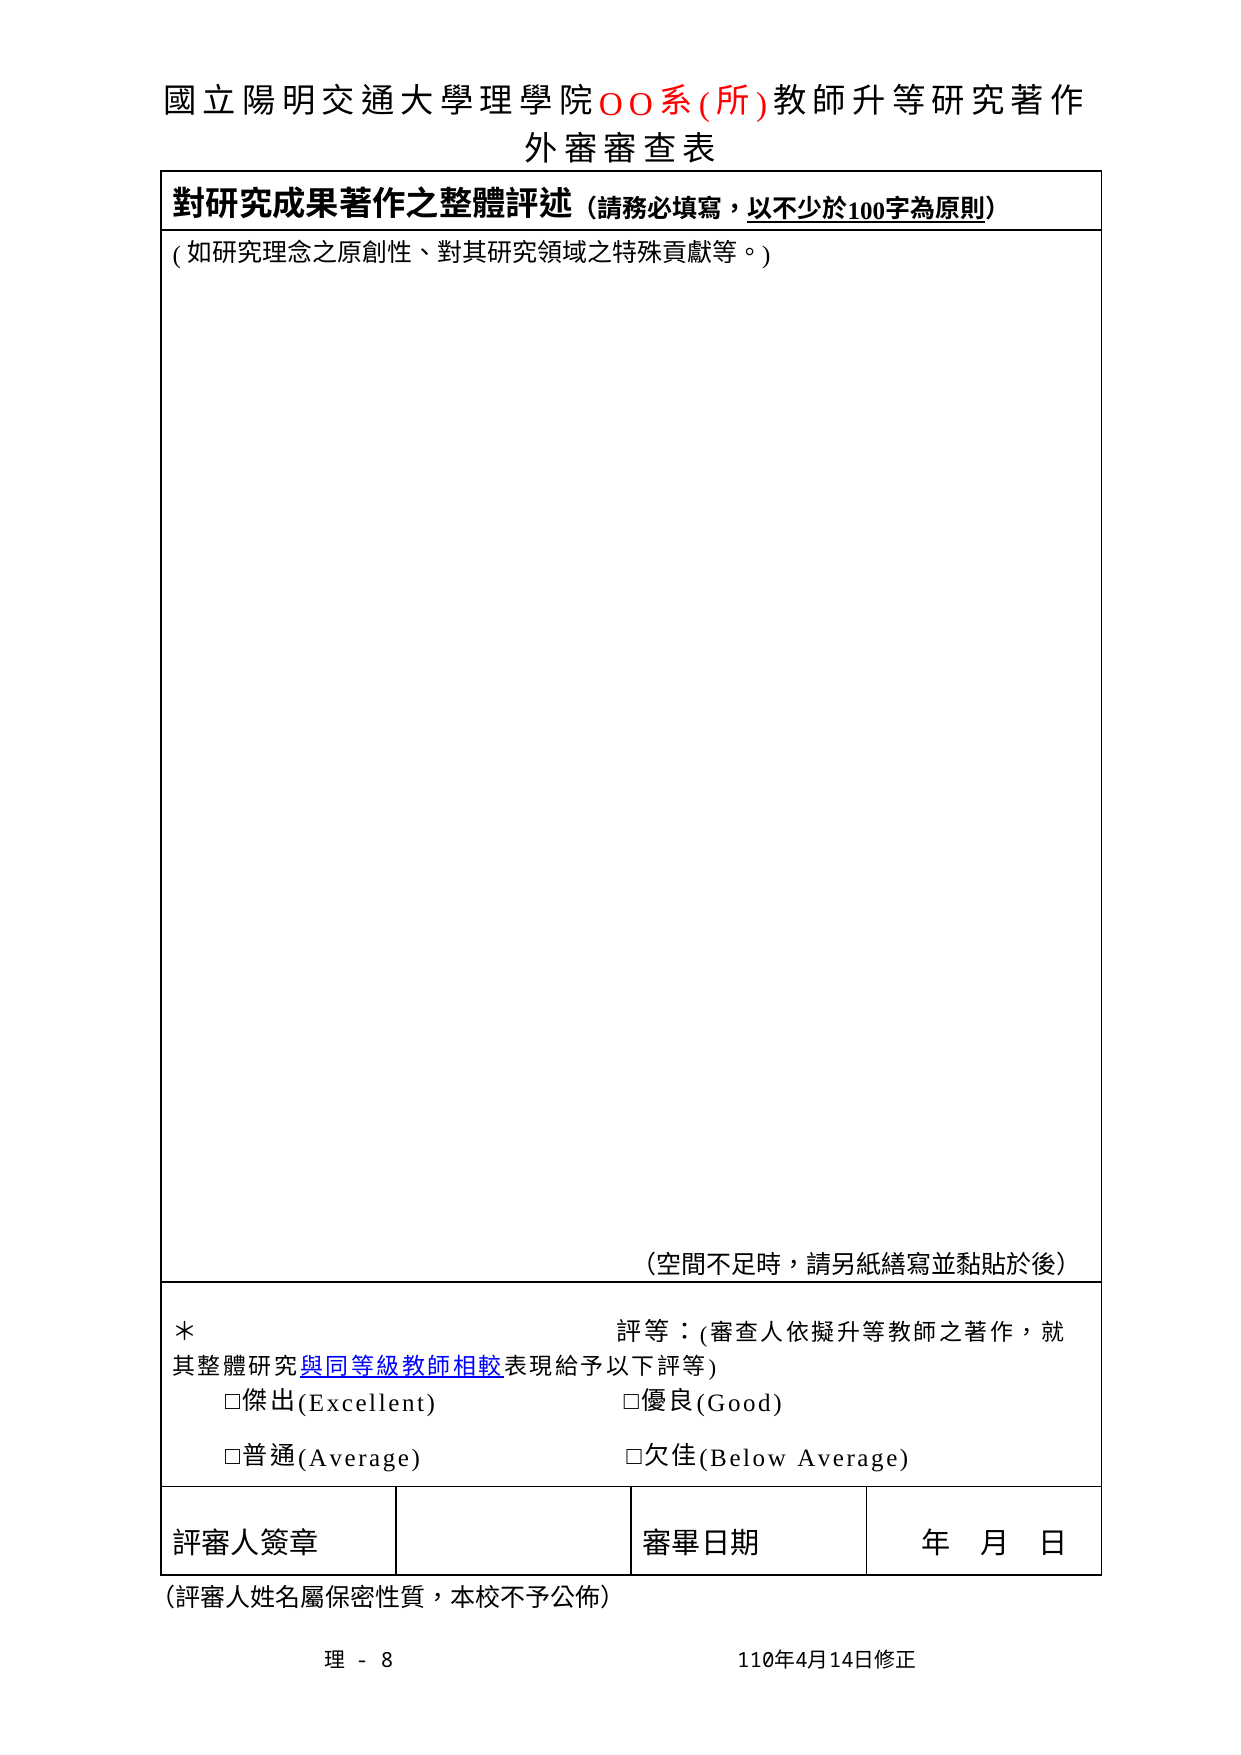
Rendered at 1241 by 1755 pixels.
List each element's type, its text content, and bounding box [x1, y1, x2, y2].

table_header 對研究成果著作之整體評述（請務必填寫，以不少於100字為原則） [162, 172, 1101, 229]
text 國立陽明交通大學理學院OO系(所)教師升等研究著作 [150, 74, 1090, 122]
table_cell 評等：(審查人依擬升等教師之著作，就其整體研究與同等級教師相較表現給予以下評等) □傑出(Excellent) □優良(Good) □普通(Average) □欠佳(Below Average) [162, 1283, 1101, 1486]
text （評審人姓名屬保密性質，本校不予公佈） [150, 1576, 1081, 1613]
table_cell 年 月 日 [867, 1487, 1101, 1574]
text 外審審查表 [150, 122, 1090, 170]
table_cell ( 如研究理念之原創性、對其研究領域之特殊貢獻等。) （空間不足時，請另紙繕寫並黏貼於後） [162, 231, 1101, 1281]
table_cell [397, 1487, 630, 1574]
table_cell 審畢日期 [632, 1487, 866, 1574]
table_cell 評審人簽章 [162, 1487, 395, 1574]
